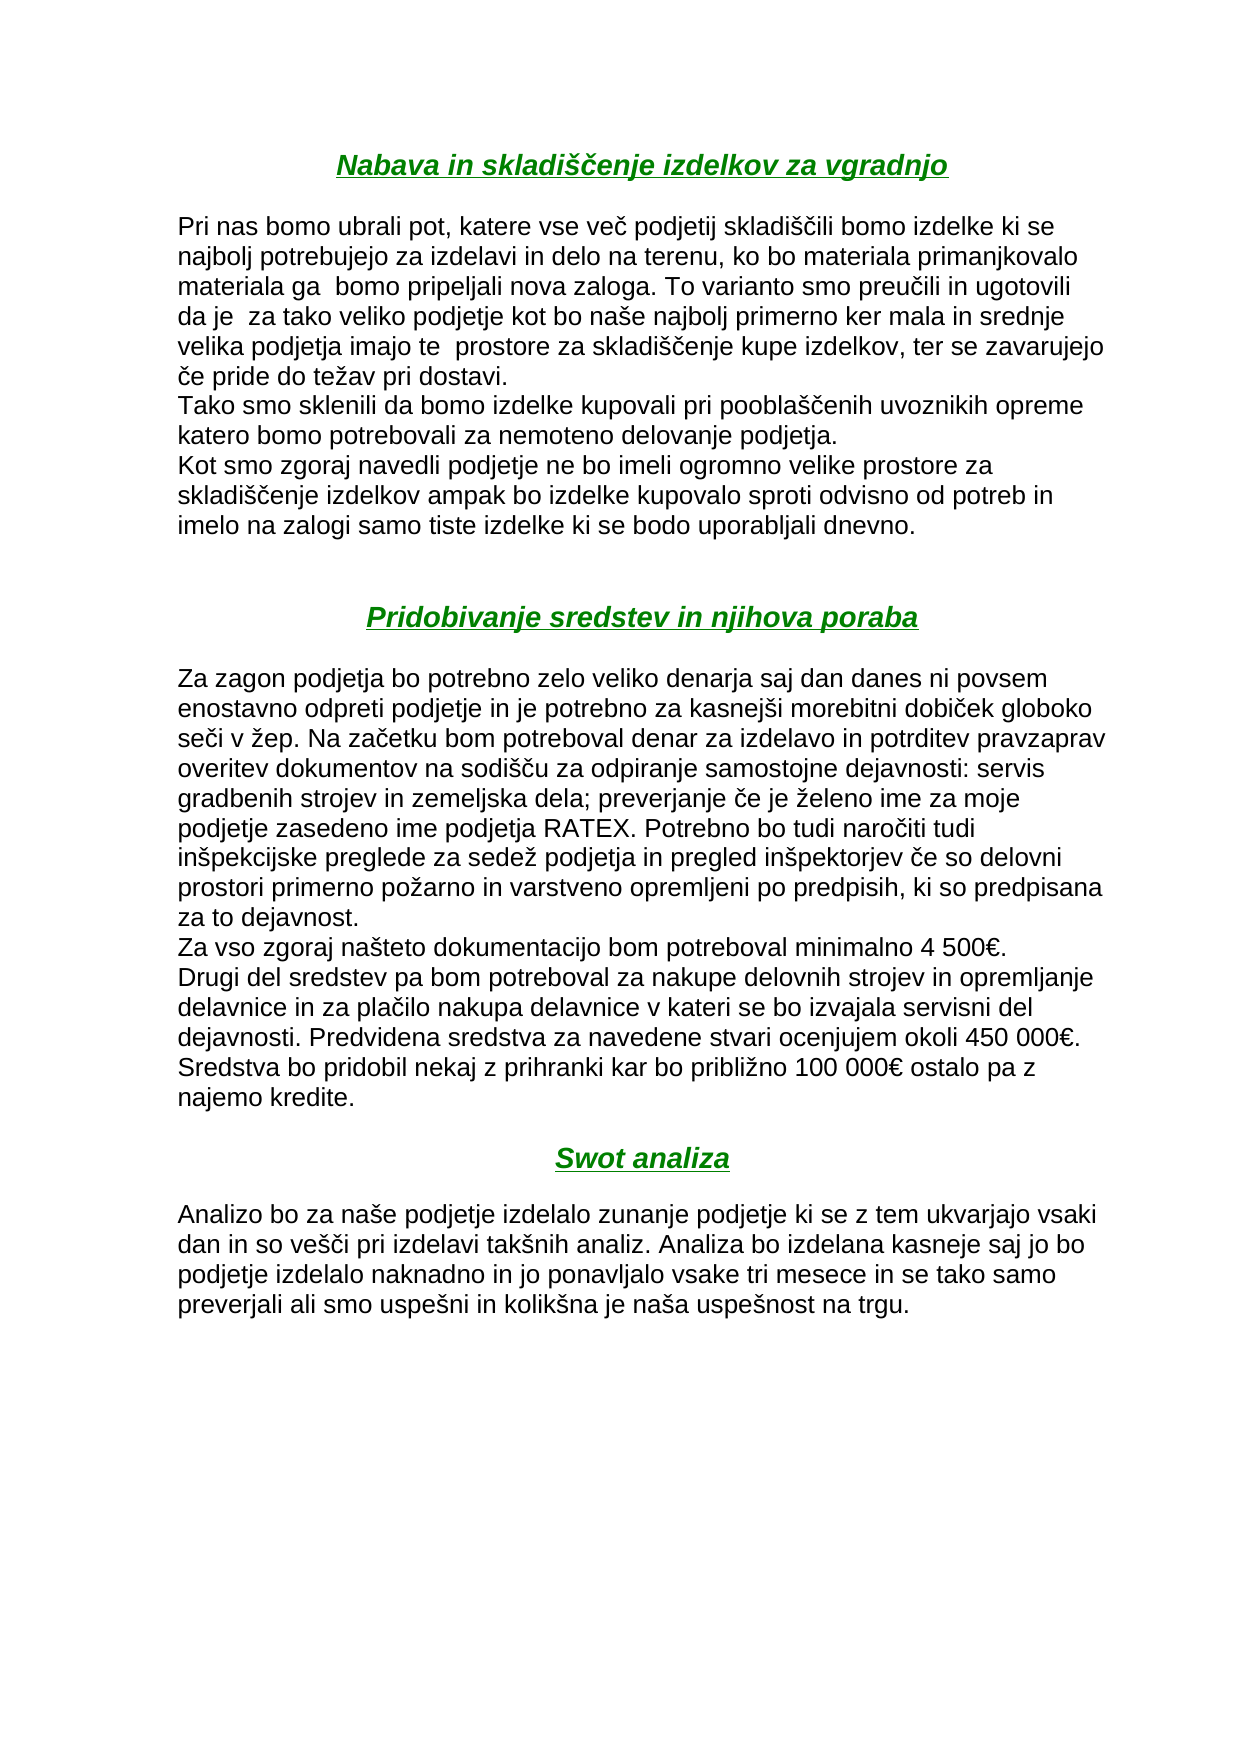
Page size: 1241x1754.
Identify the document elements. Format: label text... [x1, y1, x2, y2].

text Za vso zgoraj našteto dokumentacijo bom potreboval minimalno 4 500€. [177, 932, 1108, 962]
text Za zagon podjetja bo potrebno zelo veliko denarja saj dan danes ni povsem enostavno odpreti podjetje in je potrebno za kasnejši morebitni dobiček globoko seči v žep. Na začetku bom potreboval denar za izdelavo in potrditev pravzaprav overitev dokumentov na sodišču za odpiranje samostojne dejavnosti: servis gradbenih strojev in zemeljska dela; preverjanje če je želeno ime za moje podjetje zasedeno ime podjetja RATEX. Potrebno bo tudi naročiti tudi inšpekcijske preglede za sedež podjetja in pregled inšpektorjev če so delovni prostori primerno požarno in varstveno opremljeni po predpisih, ki so predpisana za to dejavnost. [177, 663, 1108, 932]
subtitle Swot analiza [177, 1141, 1108, 1175]
subtitle Pridobivanje sredstev in njihova poraba [177, 600, 1108, 633]
text Tako smo sklenili da bomo izdelke kupovali pri pooblaščenih uvoznikih opreme katero bomo potrebovali za nemoteno delovanje podjetja. [177, 390, 1108, 450]
text Drugi del sredstev pa bom potreboval za nakupe delovnih strojev in opremljanje delavnice in za plačilo nakupa delavnice v kateri se bo izvajala servisni del dejavnosti. Predvidena sredstva za navedene stvari ocenjujem okoli 450 000€. [177, 962, 1108, 1052]
text Kot smo zgoraj navedli podjetje ne bo imeli ogromno velike prostore za skladiščenje izdelkov ampak bo izdelke kupovalo sproti odvisno od potreb in imelo na zalogi samo tiste izdelke ki se bodo uporabljali dnevno. [177, 450, 1108, 540]
text Analizo bo za naše podjetje izdelalo zunanje podjetje ki se z tem ukvarjajo vsaki dan in so vešči pri izdelavi takšnih analiz. Analiza bo izdelana kasneje saj jo bo podjetje izdelalo naknadno in jo ponavljalo vsake tri mesece in se tako samo preverjali ali smo uspešni in kolikšna je naša uspešnost na trgu. [177, 1199, 1108, 1319]
subtitle Nabava in skladiščenje izdelkov za vgradnjo [177, 148, 1108, 181]
text Pri nas bomo ubrali pot, katere vse več podjetij skladiščili bomo izdelke ki se najbolj potrebujejo za izdelavi in delo na terenu, ko bo materiala primanjkovalo materiala ga bomo pripeljali nova zaloga. To varianto smo preučili in ugotovili da je za tako veliko podjetje kot bo naše najbolj primerno ker mala in srednje velika podjetja imajo te prostore za skladiščenje kupe izdelkov, ter se zavarujejo če pride do težav pri dostavi. [177, 211, 1108, 390]
text Sredstva bo pridobil nekaj z prihranki kar bo približno 100 000€ ostalo pa z najemo kredite. [177, 1052, 1108, 1112]
